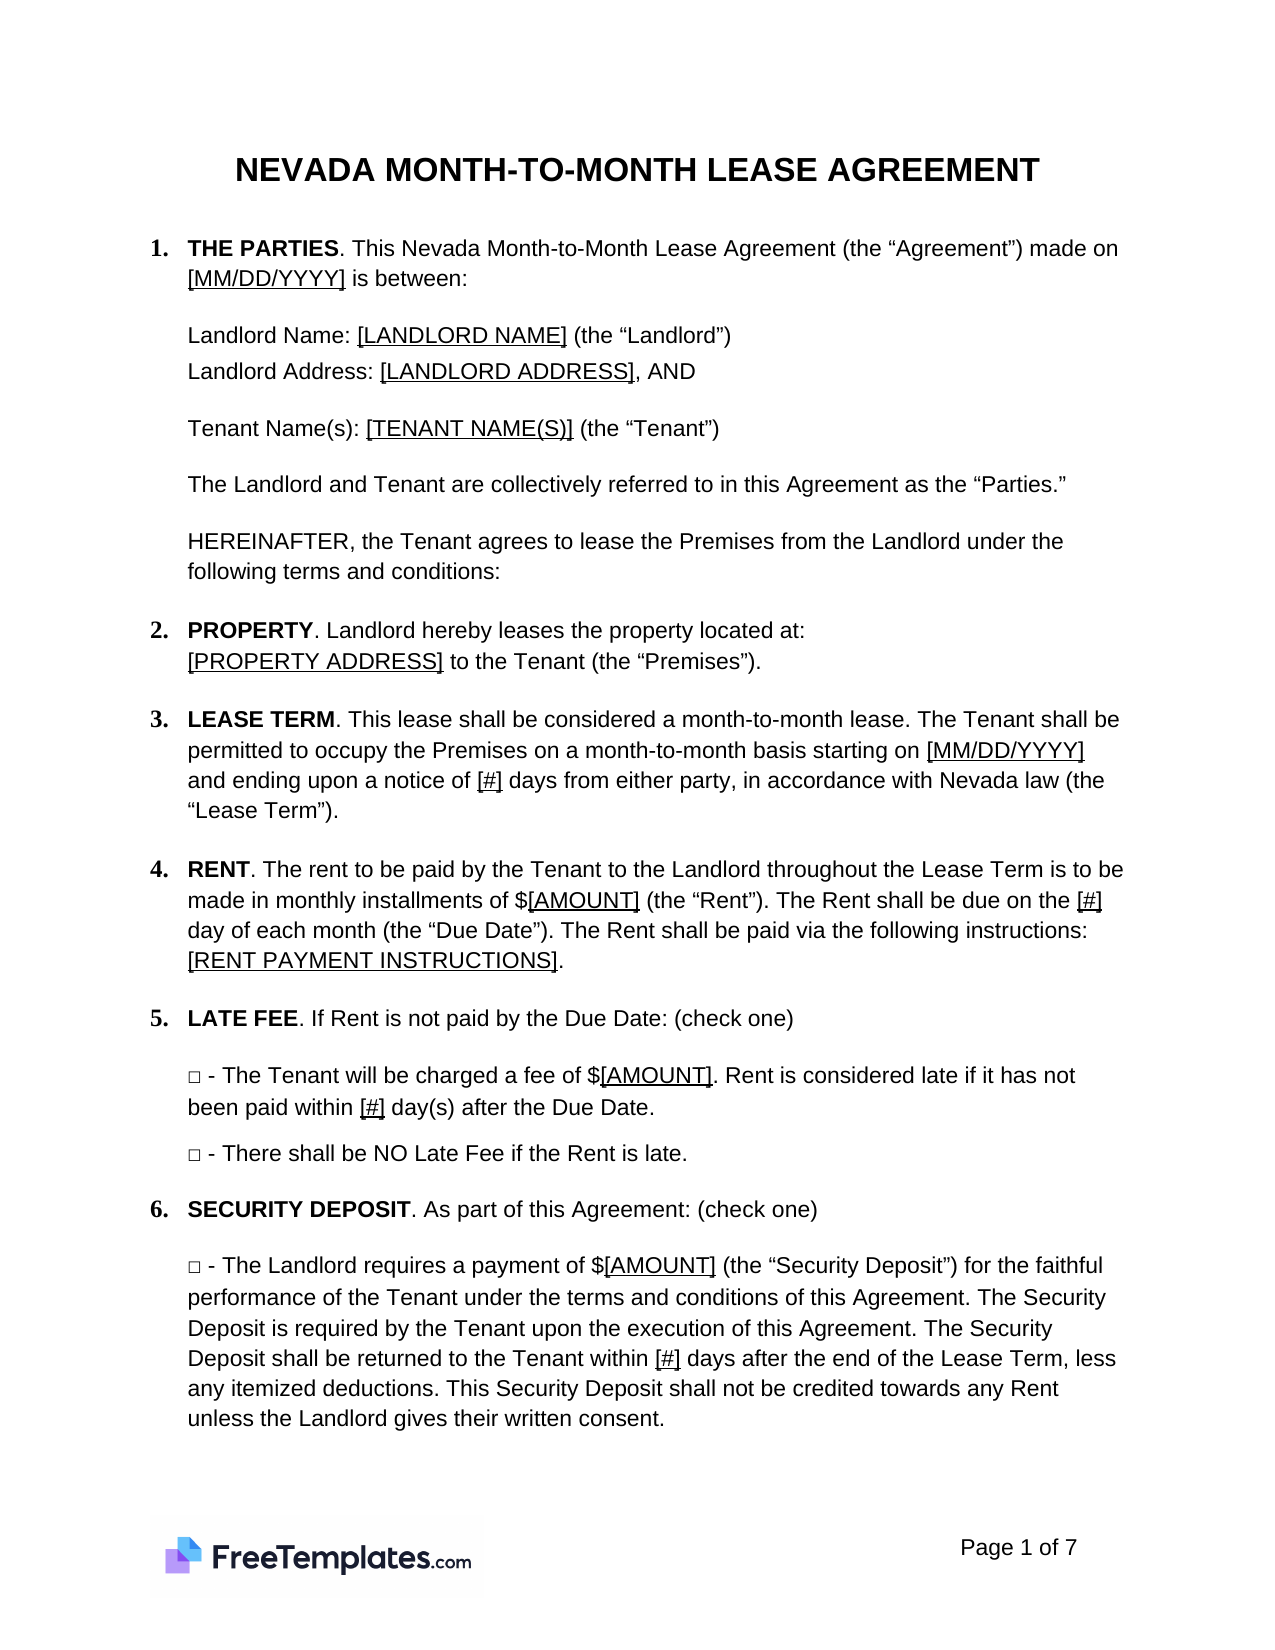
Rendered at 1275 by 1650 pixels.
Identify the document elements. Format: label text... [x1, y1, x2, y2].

list ☐ - There shall be NO Late Fee if the Rent is late. [187, 1136, 1125, 1168]
list PROPERTY. Landlord hereby leases the property located at: [150, 615, 1125, 643]
list Tenant Name(s): [TENANT NAME(S)] (the “Tenant”) [187, 415, 1125, 441]
list LATE FEE. If Rent is not paid by the Due Date: (check one) [150, 1003, 1125, 1032]
list Landlord Address: [LANDLORD ADDRESS], AND [187, 358, 1125, 385]
list ☐ - The Landlord requires a payment of $[AMOUNT] (the “Security Deposit”) for the faithful performance of the Tenant under the terms and conditions of this Agreement. The Security Deposit is required by the Tenant upon the execution of this Agreement. The Security Deposit shall be returned to the Tenant within [#] days after the end of the Lease Term, less any itemized deductions. This Security Deposit shall not be credited towards any Rent unless the Landlord gives their written consent. [187, 1249, 1125, 1431]
text NEVADA MONTH-TO-MONTH LEASE AGREEMENT [150, 150, 1125, 188]
list ☐ - The Tenant will be charged a fee of $[AMOUNT]. Rent is considered late if it has not been paid within [#] day(s) after the Due Date. [187, 1059, 1125, 1120]
list HEREINAFTER, the Tenant agrees to lease the Premises from the Landlord under the following terms and conditions: [187, 528, 1125, 584]
list SECURITY DEPOSIT. As part of this Agreement: (check one) [150, 1194, 1125, 1223]
list [PROPERTY ADDRESS] to the Tenant (the “Premises”). [187, 648, 1125, 674]
list THE PARTIES. This Nevada Month-to-Month Lease Agreement (the “Agreement”) made on [MM/DD/YYYY] is between: [150, 233, 1125, 292]
list Landlord Name: [LANDLORD NAME] (the “Landlord”) [187, 322, 1125, 348]
list RENT. The rent to be paid by the Tenant to the Landlord throughout the Lease Term is to be made in monthly installments of $[AMOUNT] (the “Rent”). The Rent shall be due on the [#] day of each month (the “Due Date”). The Rent shall be paid via the following instructions: [RENT PAYMENT INSTRUCTIONS]. [150, 854, 1125, 973]
list The Landlord and Tenant are collectively referred to in this Agreement as the “Parties.” [187, 471, 1125, 498]
list LEASE TERM. This lease shall be considered a month-to-month lease. The Tenant shall be permitted to occupy the Premises on a month-to-month basis starting on [MM/DD/YYYY] and ending upon a notice of [#] days from either party, in accordance with Nevada law (the “Lease Term”). [150, 704, 1125, 824]
